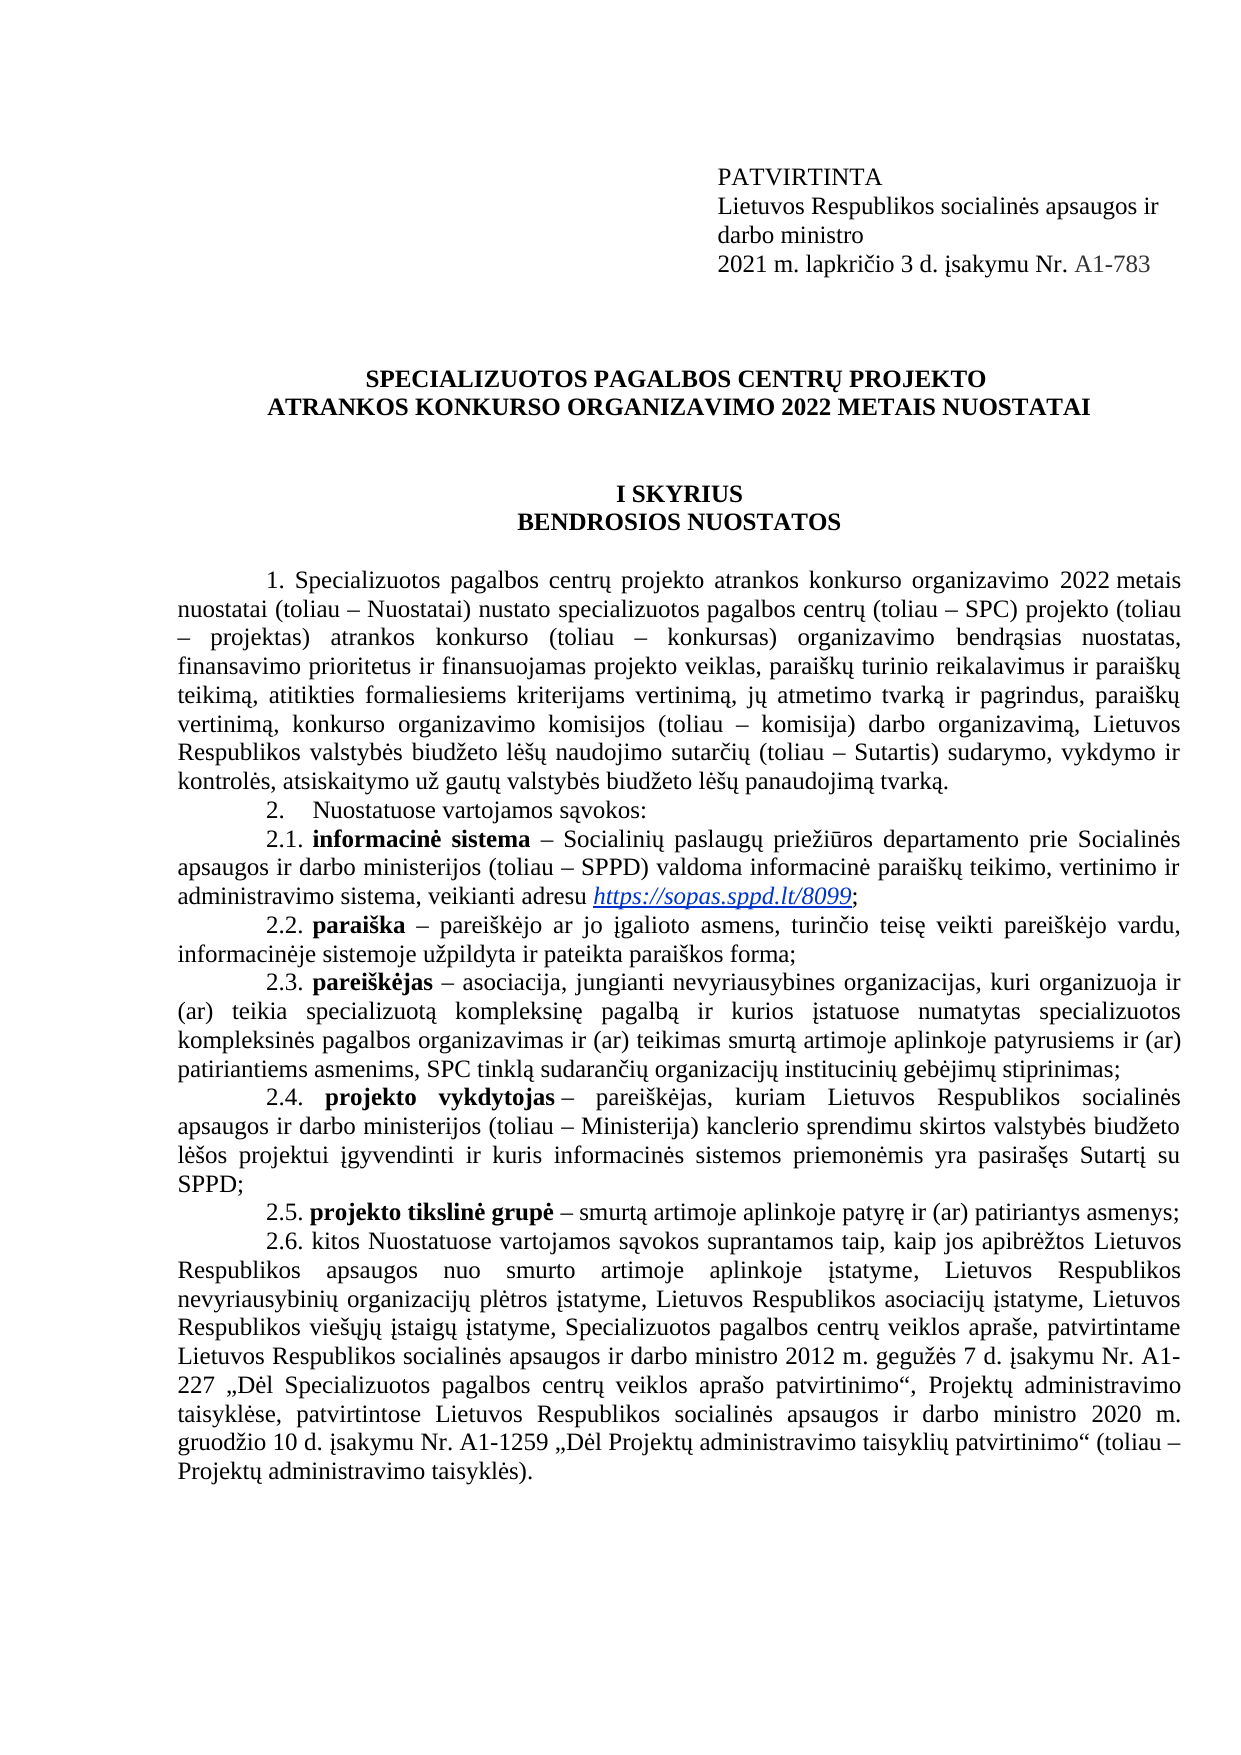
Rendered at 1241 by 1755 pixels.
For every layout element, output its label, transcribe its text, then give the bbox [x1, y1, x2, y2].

text SPECIALIZUOTOS PAGALBOS CENTRŲ PROJEKTO [177, 364, 1181, 392]
text 2.5. projekto tikslinė grupė – smurtą artimoje aplinkoje patyrę ir (ar) patiriantys asmenys; [177, 1197, 1181, 1226]
text 2.2. paraiška – pareiškėjo ar jo įgalioto asmens, turinčio teisę veikti pareiškėjo vardu, informacinėje sistemoje užpildyta ir pateikta paraiškos forma; [177, 910, 1181, 967]
text 2.4. projekto vykdytojas – pareiškėjas, kuriam Lietuvos Respublikos socialinės apsaugos ir darbo ministerijos (toliau – Ministerija) kanclerio sprendimu skirtos valstybės biudžeto lėšos projektui įgyvendinti ir kuris informacinės sistemos priemonėmis yra pasirašęs Sutartį su SPPD; [177, 1082, 1181, 1197]
text 2.1. informacinė sistema – Socialinių paslaugų priežiūros departamento prie Socialinės apsaugos ir darbo ministerijos (toliau – SPPD) valdoma informacinė paraiškų teikimo, vertinimo ir administravimo sistema, veikianti adresu https://sopas.sppd.lt/8099; [177, 824, 1181, 910]
text 1. Specializuotos pagalbos centrų projekto atrankos konkurso organizavimo 2022 metais nuostatai (toliau – Nuostatai) nustato specializuotos pagalbos centrų (toliau – SPC) projekto (toliau – projektas) atrankos konkurso (toliau – konkursas) organizavimo bendrąsias nuostatas, finansavimo prioritetus ir finansuojamas projekto veiklas, paraiškų turinio reikalavimus ir paraiškų teikimą, atitikties formaliesiems kriterijams vertinimą, jų atmetimo tvarką ir pagrindus, paraiškų vertinimą, konkurso organizavimo komisijos (toliau – komisija) darbo organizavimą, Lietuvos Respublikos valstybės biudžeto lėšų naudojimo sutarčių (toliau – Sutartis) sudarymo, vykdymo ir kontrolės, atsiskaitymo už gautų valstybės biudžeto lėšų panaudojimą tvarką. [177, 565, 1181, 795]
text 2. Nuostatuose vartojamos sąvokos: [177, 795, 1181, 824]
text 2021 m. lapkričio 3 d. įsakymu Nr. A1-783 [717, 249, 1181, 277]
text I SKYRIUS [177, 479, 1181, 507]
text BENDROSIOS NUOSTATOS [177, 507, 1181, 536]
text Lietuvos Respublikos socialinės apsaugos ir [717, 191, 1181, 220]
text 2.6. kitos Nuostatuose vartojamos sąvokos suprantamos taip, kaip jos apibrėžtos Lietuvos Respublikos apsaugos nuo smurto artimoje aplinkoje įstatyme, Lietuvos Respublikos nevyriausybinių organizacijų plėtros įstatyme, Lietuvos Respublikos asociacijų įstatyme, Lietuvos Respublikos viešųjų įstaigų įstatyme, Specializuotos pagalbos centrų veiklos apraše, patvirtintame Lietuvos Respublikos socialinės apsaugos ir darbo ministro 2012 m. gegužės 7 d. įsakymu Nr. A1-227 „Dėl Specializuotos pagalbos centrų veiklos aprašo patvirtinimo“, Projektų administravimo taisyklėse, patvirtintose Lietuvos Respublikos socialinės apsaugos ir darbo ministro 2020 m. gruodžio 10 d. įsakymu Nr. A1‑1259 „Dėl Projektų administravimo taisyklių patvirtinimo“ (toliau – Projektų administravimo taisyklės). [177, 1226, 1181, 1485]
text darbo ministro [717, 220, 1181, 249]
text ATRANKOS KONKURSO ORGANIZAVIMO 2022 METAIS NUOSTATAI [177, 392, 1181, 421]
text 2.3. pareiškėjas – asociacija, jungianti nevyriausybines organizacijas, kuri organizuoja ir (ar) teikia specializuotą kompleksinę pagalbą ir kurios įstatuose numatytas specializuotos kompleksinės pagalbos organizavimas ir (ar) teikimas smurtą artimoje aplinkoje patyrusiems ir (ar) patiriantiems asmenims, SPC tinklą sudarančių organizacijų institucinių gebėjimų stiprinimas; [177, 967, 1181, 1082]
text PATVIRTINTA [717, 162, 1181, 191]
